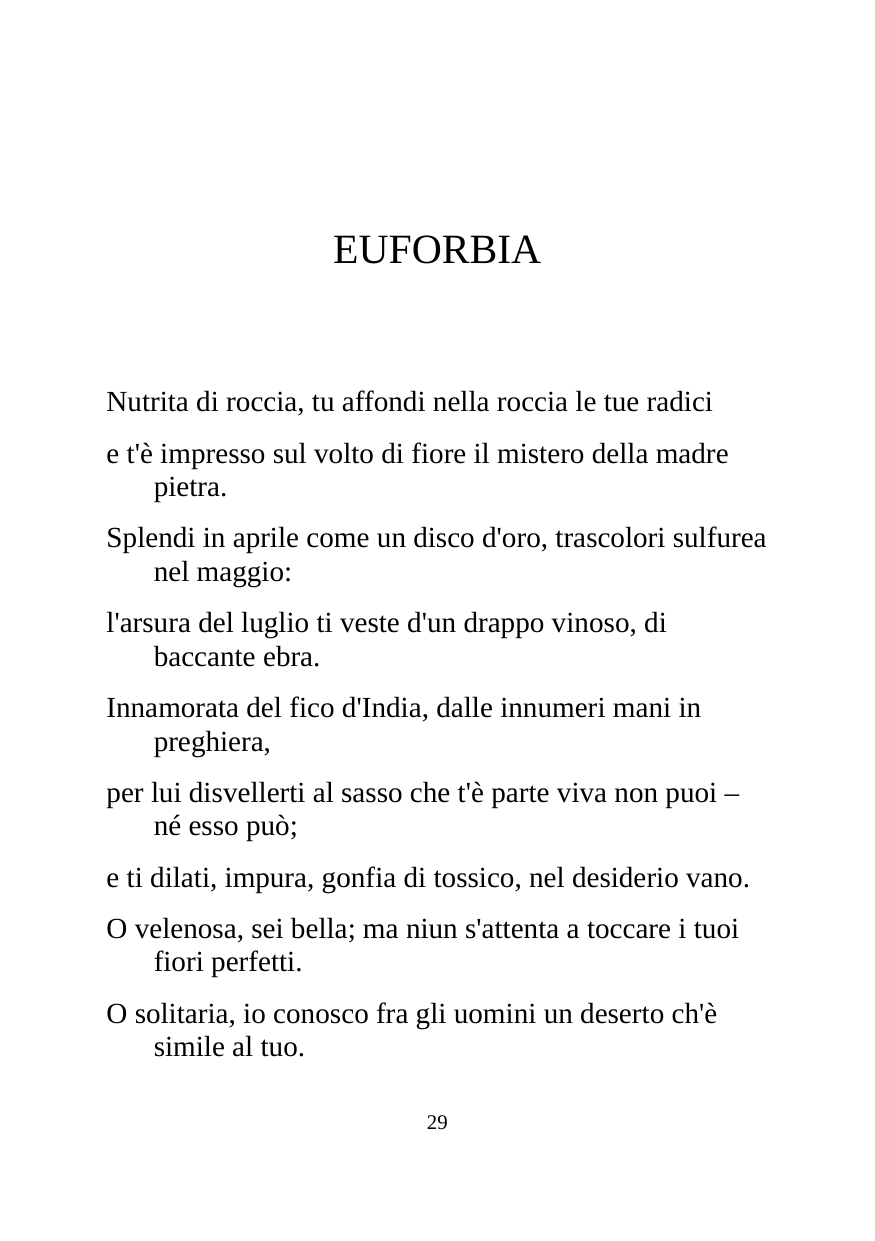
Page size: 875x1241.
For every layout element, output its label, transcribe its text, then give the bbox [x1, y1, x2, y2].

text e t'è impresso sul volto di fiore il mistero della madre pietra. [106, 436, 768, 503]
text Innamorata del fico d'India, dalle innumeri mani in preghiera, [106, 690, 768, 757]
text Splendi in aprile come un disco d'oro, trascolori sulfurea nel maggio: [106, 521, 768, 588]
text Nutrita di roccia, tu affondi nella roccia le tue radici [106, 384, 768, 418]
text O velenosa, sei bella; ma niun s'attenta a toccare i tuoi fiori perfetti. [106, 911, 768, 978]
text O solitaria, io conosco fra gli uomini un deserto ch'è simile al tuo. [106, 996, 768, 1063]
subtitle EUFORBIA [106, 224, 768, 272]
text e ti dilati, impura, gonfia di tossico, nel desiderio vano. [106, 860, 768, 893]
text per lui disvellerti al sasso che t'è parte viva non puoi – né esso può; [106, 775, 768, 842]
text l'arsura del luglio ti veste d'un drappo vinoso, di baccante ebra. [106, 605, 768, 672]
